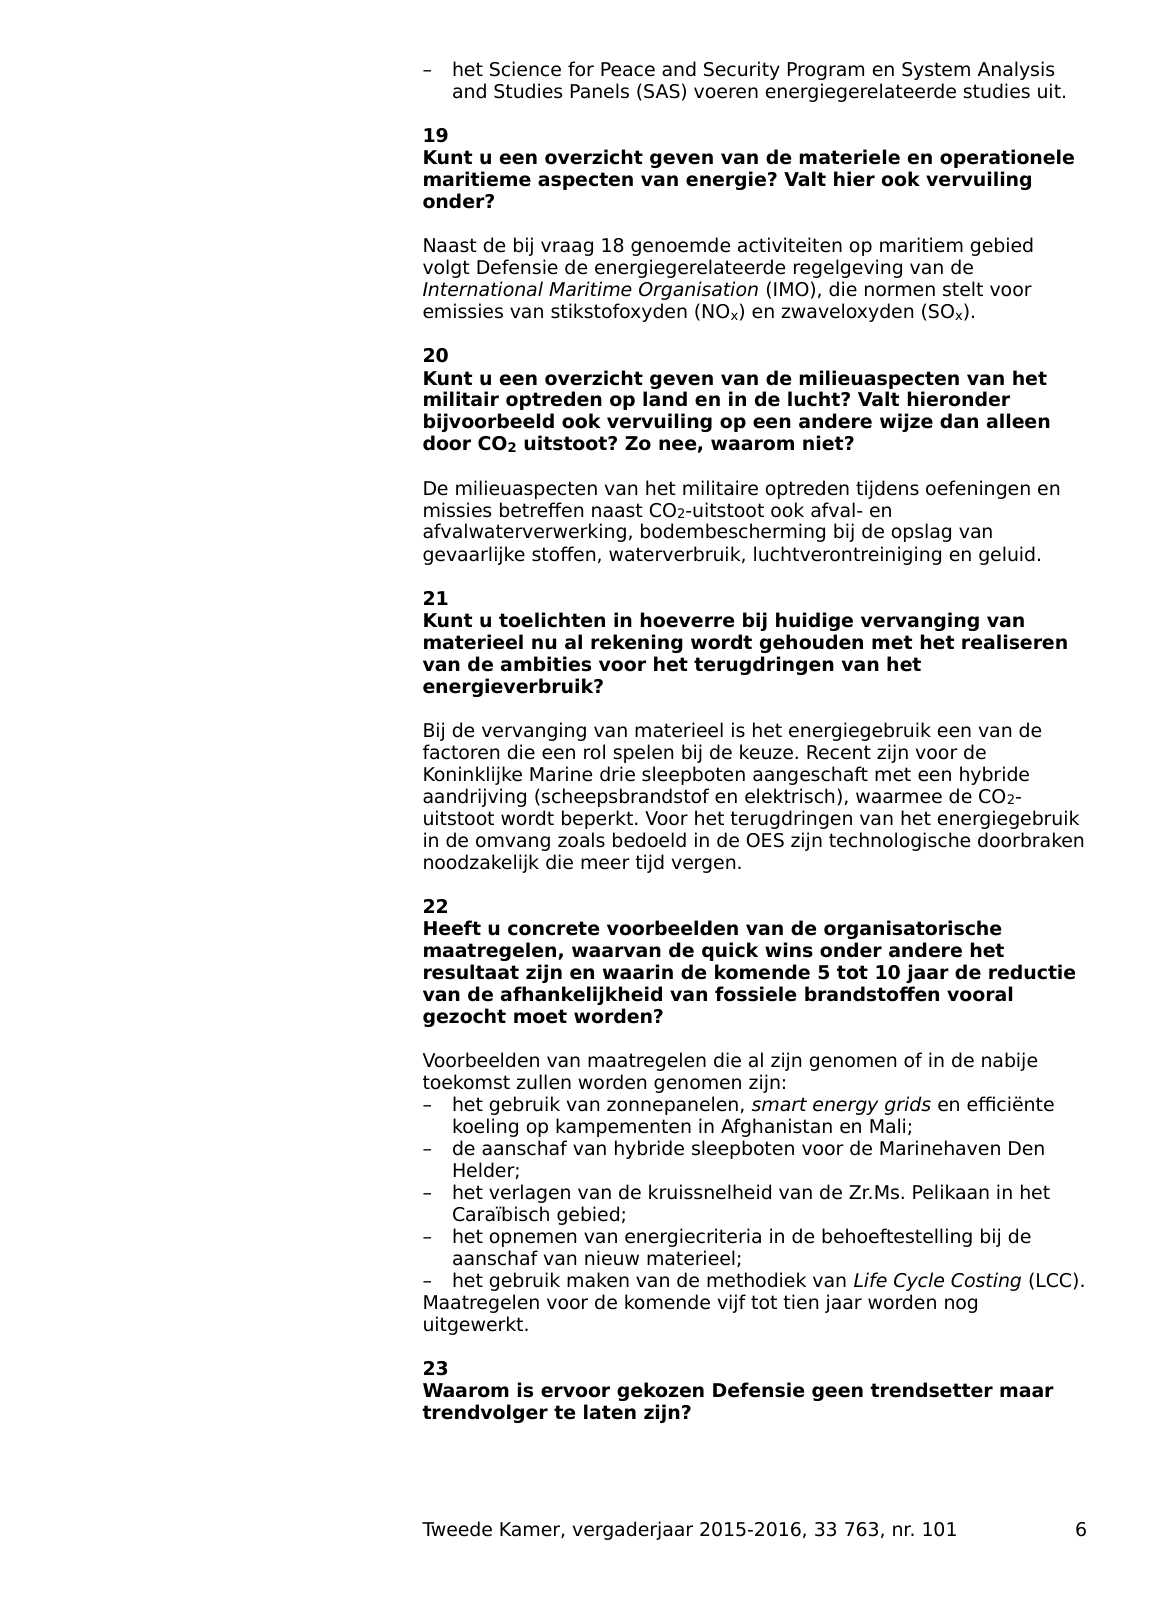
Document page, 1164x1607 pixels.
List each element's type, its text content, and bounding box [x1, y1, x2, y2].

text Voorbeelden van maatregelen die al zijn genomen of in de nabije toekomst zullen worden genomen zijn: [422, 1050, 1087, 1094]
text 21 [422, 588, 1087, 609]
text 23 [422, 1358, 1087, 1380]
text 19 [422, 125, 1087, 147]
text Kunt u een overzicht geven van de materiele en operationele maritieme aspecten van energie? Valt hier ook vervuiling onder? [422, 147, 1087, 213]
text – het gebruik maken van de methodiek van Life Cycle Costing (LCC). [422, 1269, 1087, 1292]
text Waarom is ervoor gekozen Defensie geen trendsetter maar trendvolger te laten zijn? [422, 1380, 1087, 1424]
text – het opnemen van energiecriteria in de behoeftestelling bij de aanschaf van nieuw materieel; [422, 1226, 1087, 1269]
text Kunt u een overzicht geven van de milieuaspecten van het militair optreden op land en in de lucht? Valt hieronder bijvoorbeeld ook vervuiling op een andere wijze dan alleen door CO2 uitstoot? Zo nee, waarom niet? [422, 367, 1087, 455]
text Maatregelen voor de komende vijf tot tien jaar worden nog uitgewerkt. [422, 1292, 1087, 1336]
text Naast de bij vraag 18 genoemde activiteiten op maritiem gebied volgt Defensie de energiegerelateerde regelgeving van de International Maritime Organisation (IMO), die normen stelt voor emissies van stikstofoxyden (NOx) en zwaveloxyden (SOx). [422, 235, 1087, 323]
text Kunt u toelichten in hoeverre bij huidige vervanging van materieel nu al rekening wordt gehouden met het realiseren van de ambities voor het terugdringen van het energieverbruik? [422, 609, 1087, 697]
text – het gebruik van zonnepanelen, smart energy grids en efficiënte koeling op kampementen in Afghanistan en Mali; [422, 1094, 1087, 1138]
text De milieuaspecten van het militaire optreden tijdens oefeningen en missies betreffen naast CO2-uitstoot ook afval- en afvalwaterverwerking, bodembescherming bij de opslag van gevaarlijke stoffen, waterverbruik, luchtverontreiniging en geluid. [422, 477, 1087, 565]
text Bij de vervanging van materieel is het energiegebruik een van de factoren die een rol spelen bij de keuze. Recent zijn voor de Koninklijke Marine drie sleepboten aangeschaft met een hybride aandrijving (scheepsbrandstof en elektrisch), waarmee de CO2-uitstoot wordt beperkt. Voor het terugdringen van het energiegebruik in de omvang zoals bedoeld in de OES zijn technologische doorbraken noodzakelijk die meer tijd vergen. [422, 720, 1087, 873]
text 20 [422, 345, 1087, 367]
text – het verlagen van de kruissnelheid van de Zr.Ms. Pelikaan in het Caraïbisch gebied; [422, 1182, 1087, 1226]
text – de aanschaf van hybride sleepboten voor de Marinehaven Den Helder; [422, 1138, 1087, 1182]
text Heeft u concrete voorbeelden van de organisatorische maatregelen, waarvan de quick wins onder andere het resultaat zijn en waarin de komende 5 tot 10 jaar de reductie van de afhankelijkheid van fossiele brandstoffen vooral gezocht moet worden? [422, 918, 1087, 1028]
text 22 [422, 896, 1087, 918]
text – het Science for Peace and Security Program en System Analysis and Studies Panels (SAS) voeren energiegerelateerde studies uit. [422, 59, 1087, 103]
